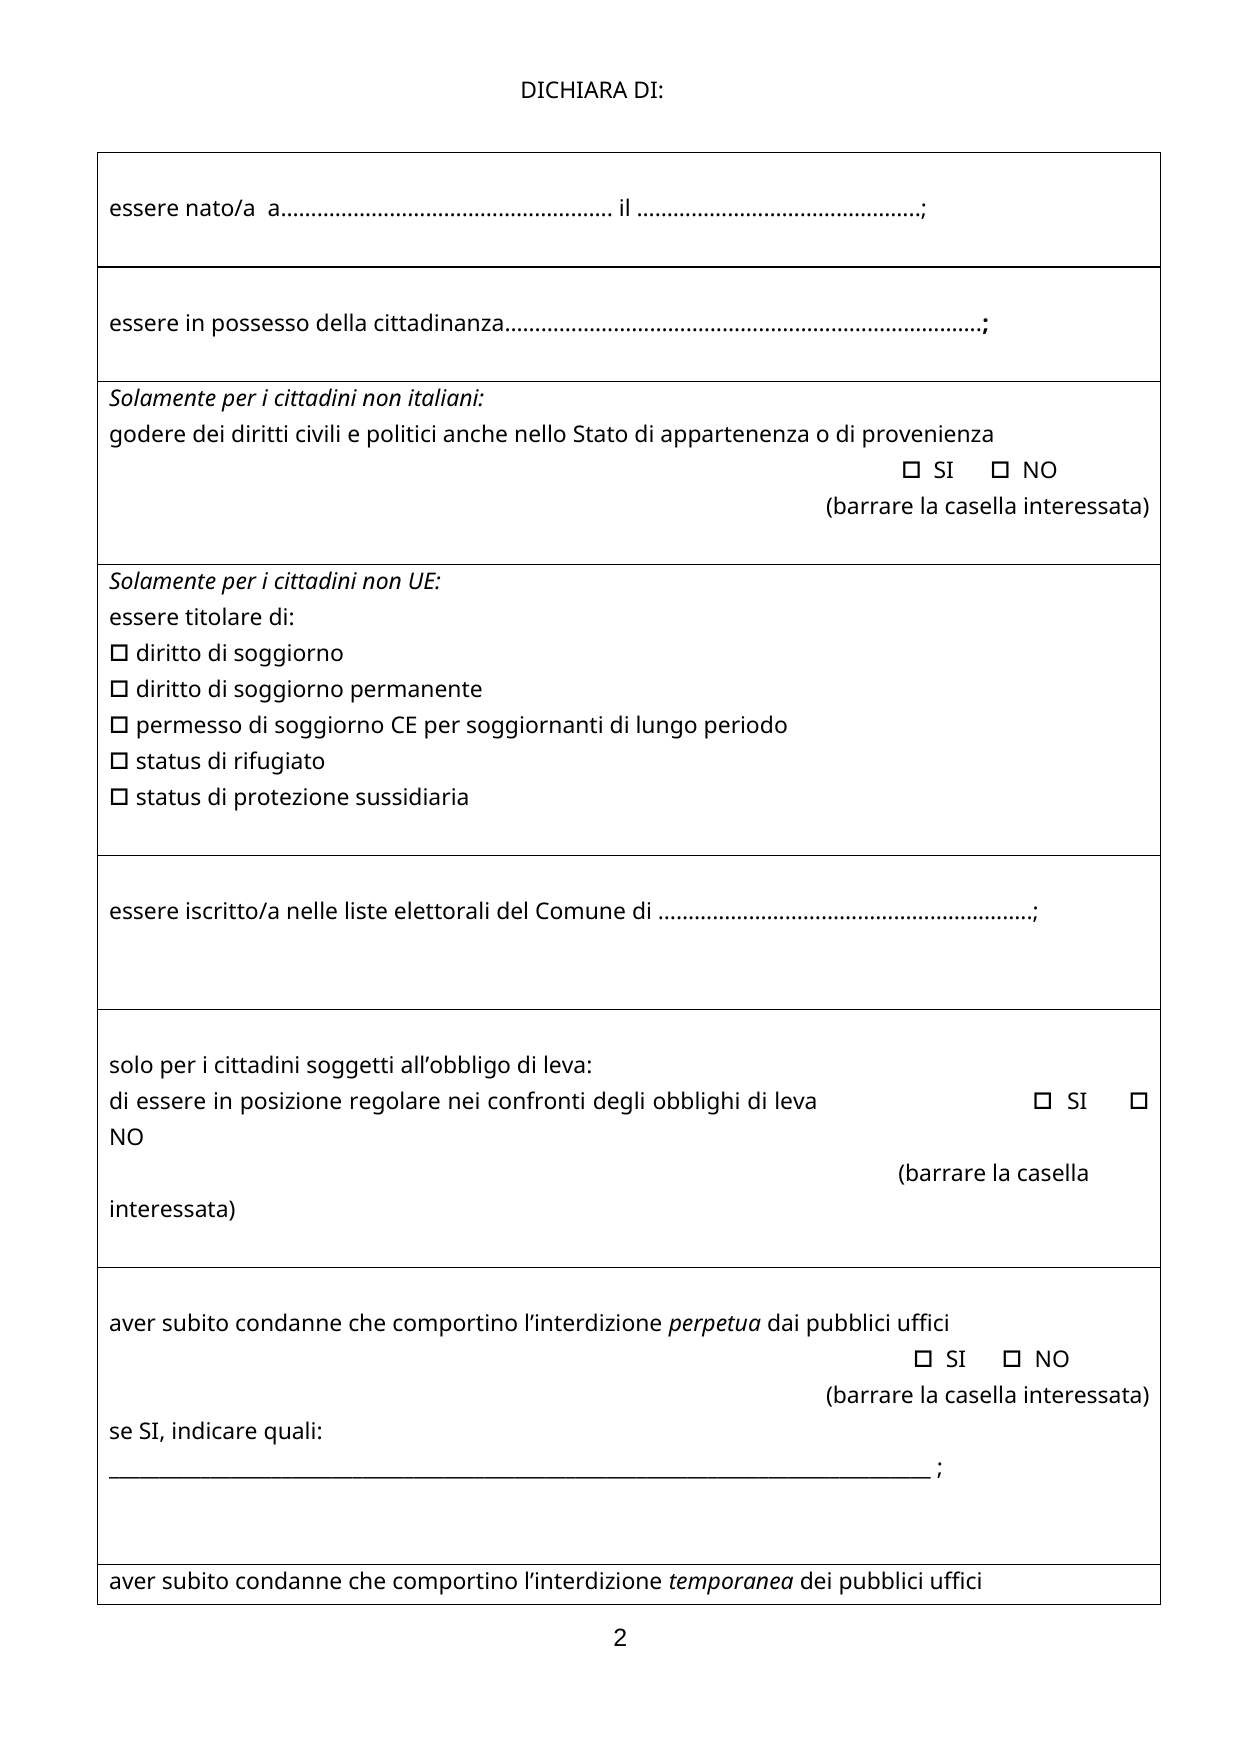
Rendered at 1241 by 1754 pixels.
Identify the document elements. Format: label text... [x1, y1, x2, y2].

table_cell solo per i cittadini soggetti all’obbligo di leva: di essere in posizione regolare nei confronti degli obblighi di leva o SI o NO (barrare la casella interessata) [98, 1010, 1160, 1267]
table_cell [73, 266, 97, 381]
table_cell [73, 855, 97, 1008]
table_cell [73, 1009, 97, 1267]
table_cell [73, 1267, 97, 1564]
table_cell [73, 381, 97, 564]
table_cell [73, 564, 97, 855]
table_cell Solamente per i cittadini non UE: essere titolare di: o diritto di soggiorno o diritto di soggiorno permanente o permesso di soggiorno CE per soggiornanti di lungo periodo o status di rifugiato o status di protezione sussidiaria [98, 565, 1160, 855]
table_header [73, 152, 97, 266]
table_cell essere in possesso della cittadinanza…………………………………………………………………….; [98, 268, 1160, 381]
text DICHIARA DI: [62, 74, 1122, 105]
table_cell aver subito condanne che comportino l’interdizione perpetua dai pubblici uffici o SI o NO (barrare la casella interessata) se SI, indicare quali: _________________________________________________________________________________ ; [98, 1268, 1160, 1564]
table_cell Solamente per i cittadini non italiani: godere dei diritti civili e politici anche nello Stato di appartenenza o di provenienza o SI o NO (barrare la casella interessata) [98, 382, 1160, 564]
table_cell essere iscritto/a nelle liste elettorali del Comune di ……………………………………………………..; [98, 856, 1160, 1008]
table_cell aver subito condanne che comportino l’interdizione temporanea dei pubblici uffici [98, 1565, 1160, 1603]
table_cell [73, 1564, 97, 1603]
table_header essere nato/a a………………………………………………. il ………………………………………..; [98, 153, 1160, 266]
